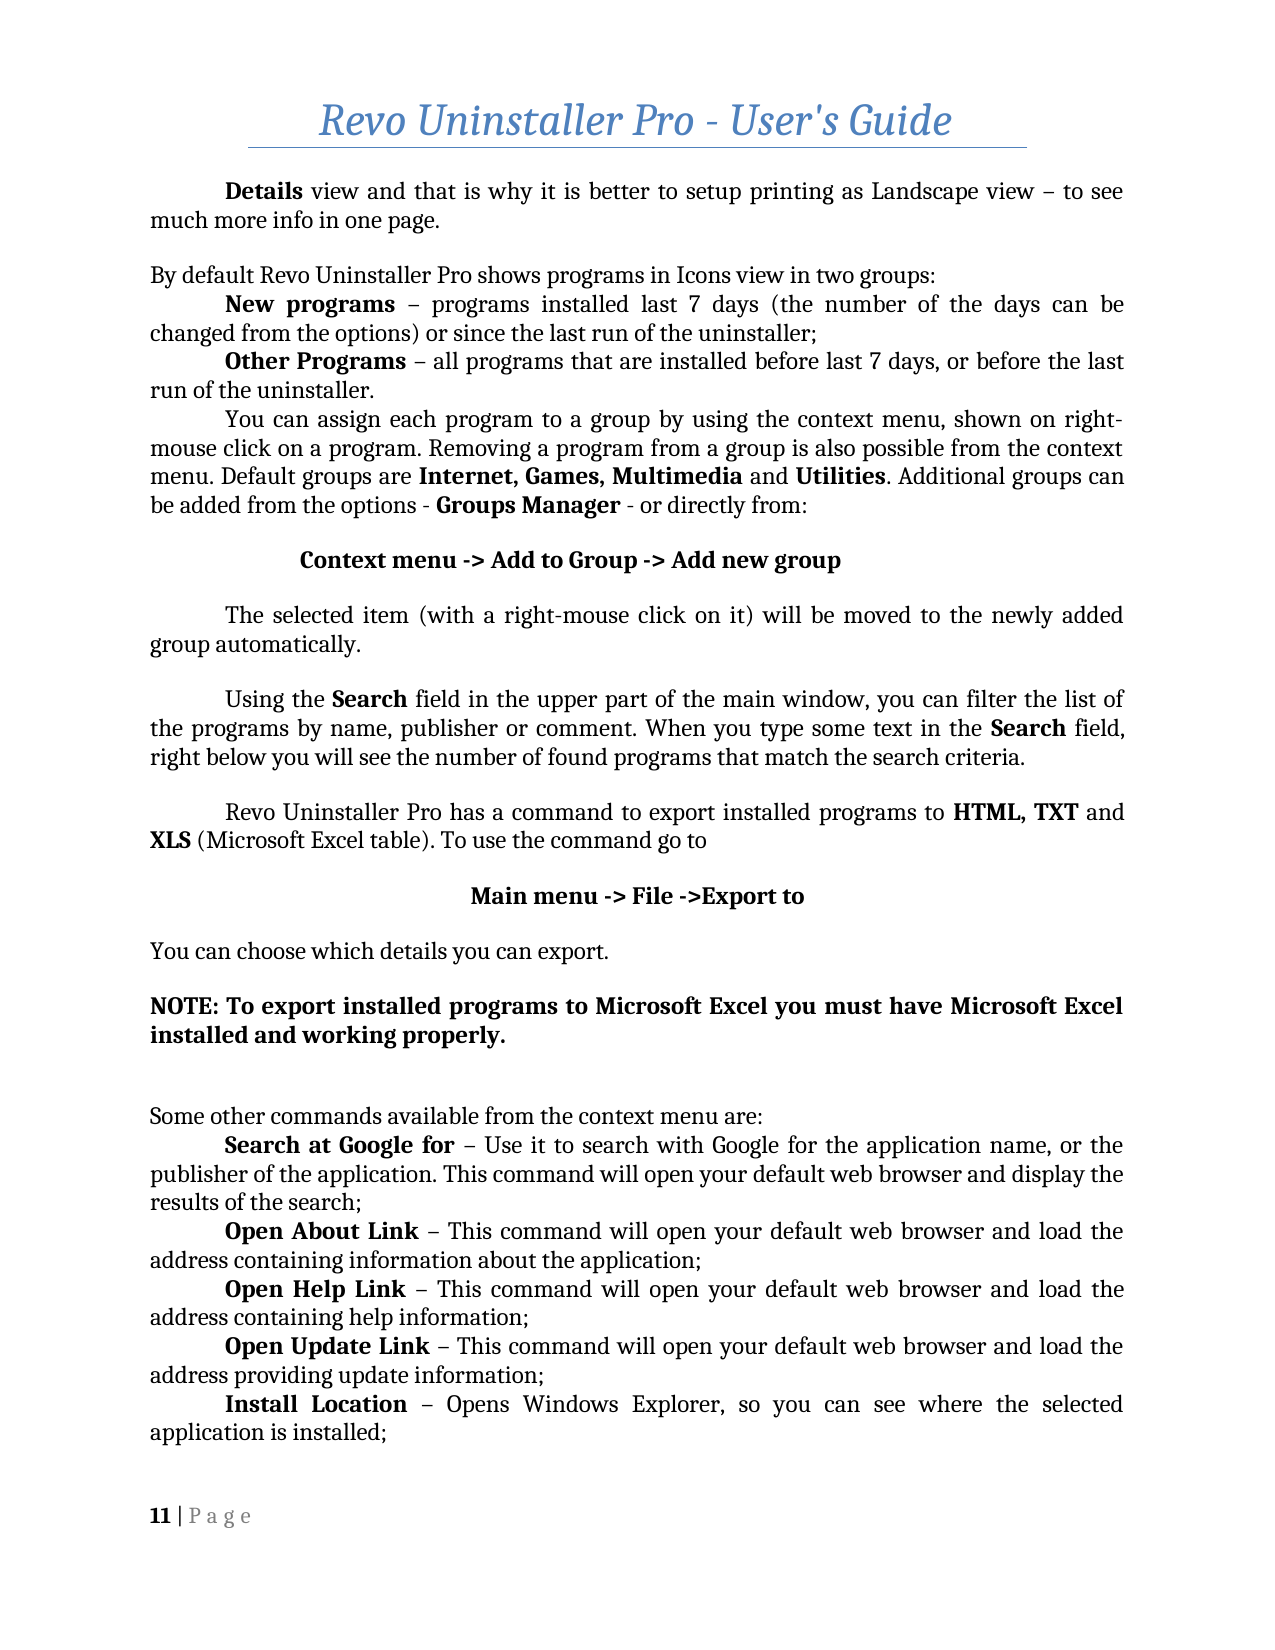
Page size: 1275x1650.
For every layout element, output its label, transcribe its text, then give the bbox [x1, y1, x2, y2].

text Open Help Link – This command will open your default web browser and load the address containing help information; [150, 1274, 1125, 1332]
text Context menu -> Add to Group -> Add new group [150, 546, 1125, 575]
text The selected item (with a right-mouse click on it) will be moved to the newly added group automatically. [150, 601, 1125, 659]
text You can assign each program to a group by using the context menu, shown on right-mouse click on a program. Removing a program from a group is also possible from the context menu. Default groups are Internet, Games, Multimedia and Utilities. Additional groups can be added from the options - Groups Manager - or directly from: [150, 405, 1125, 520]
text Using the Search field in the upper part of the main window, you can filter the list of the programs by name, publisher or comment. When you type some text in the Search field, right below you will see the number of found programs that match the search criteria. [150, 685, 1125, 771]
text Open Update Link – This command will open your default web browser and load the address providing update information; [150, 1332, 1125, 1389]
text By default Revo Uninstaller Pro shows programs in Icons view in two groups: [150, 261, 1125, 290]
text Open About Link – This command will open your default web browser and load the address containing information about the application; [150, 1217, 1125, 1274]
text Main menu -> File ->Export to [150, 882, 1125, 910]
text Revo Uninstaller Pro has a command to export installed programs to HTML, TXT and XLS (Microsoft Excel table). To use the command go to [150, 798, 1125, 855]
text You can choose which details you can export. [150, 937, 1125, 965]
text Other Programs – all programs that are installed before last 7 days, or before the last run of the uninstaller. [150, 347, 1125, 405]
text Search at Google for – Use it to search with Google for the application name, or the publisher of the application. This command will open your default web browser and display the results of the search; [150, 1131, 1125, 1217]
text Details view and that is why it is better to setup printing as Landscape view – to see much more info in one page. [150, 177, 1125, 235]
text NOTE: To export installed programs to Microsoft Excel you must have Microsoft Excel installed and working properly. [150, 992, 1125, 1049]
text Some other commands available from the context menu are: [150, 1102, 1125, 1131]
text New programs – programs installed last 7 days (the number of the days can be changed from the options) or since the last run of the uninstaller; [150, 290, 1125, 347]
text Install Location – Opens Windows Explorer, so you can see where the selected application is installed; [150, 1389, 1125, 1447]
